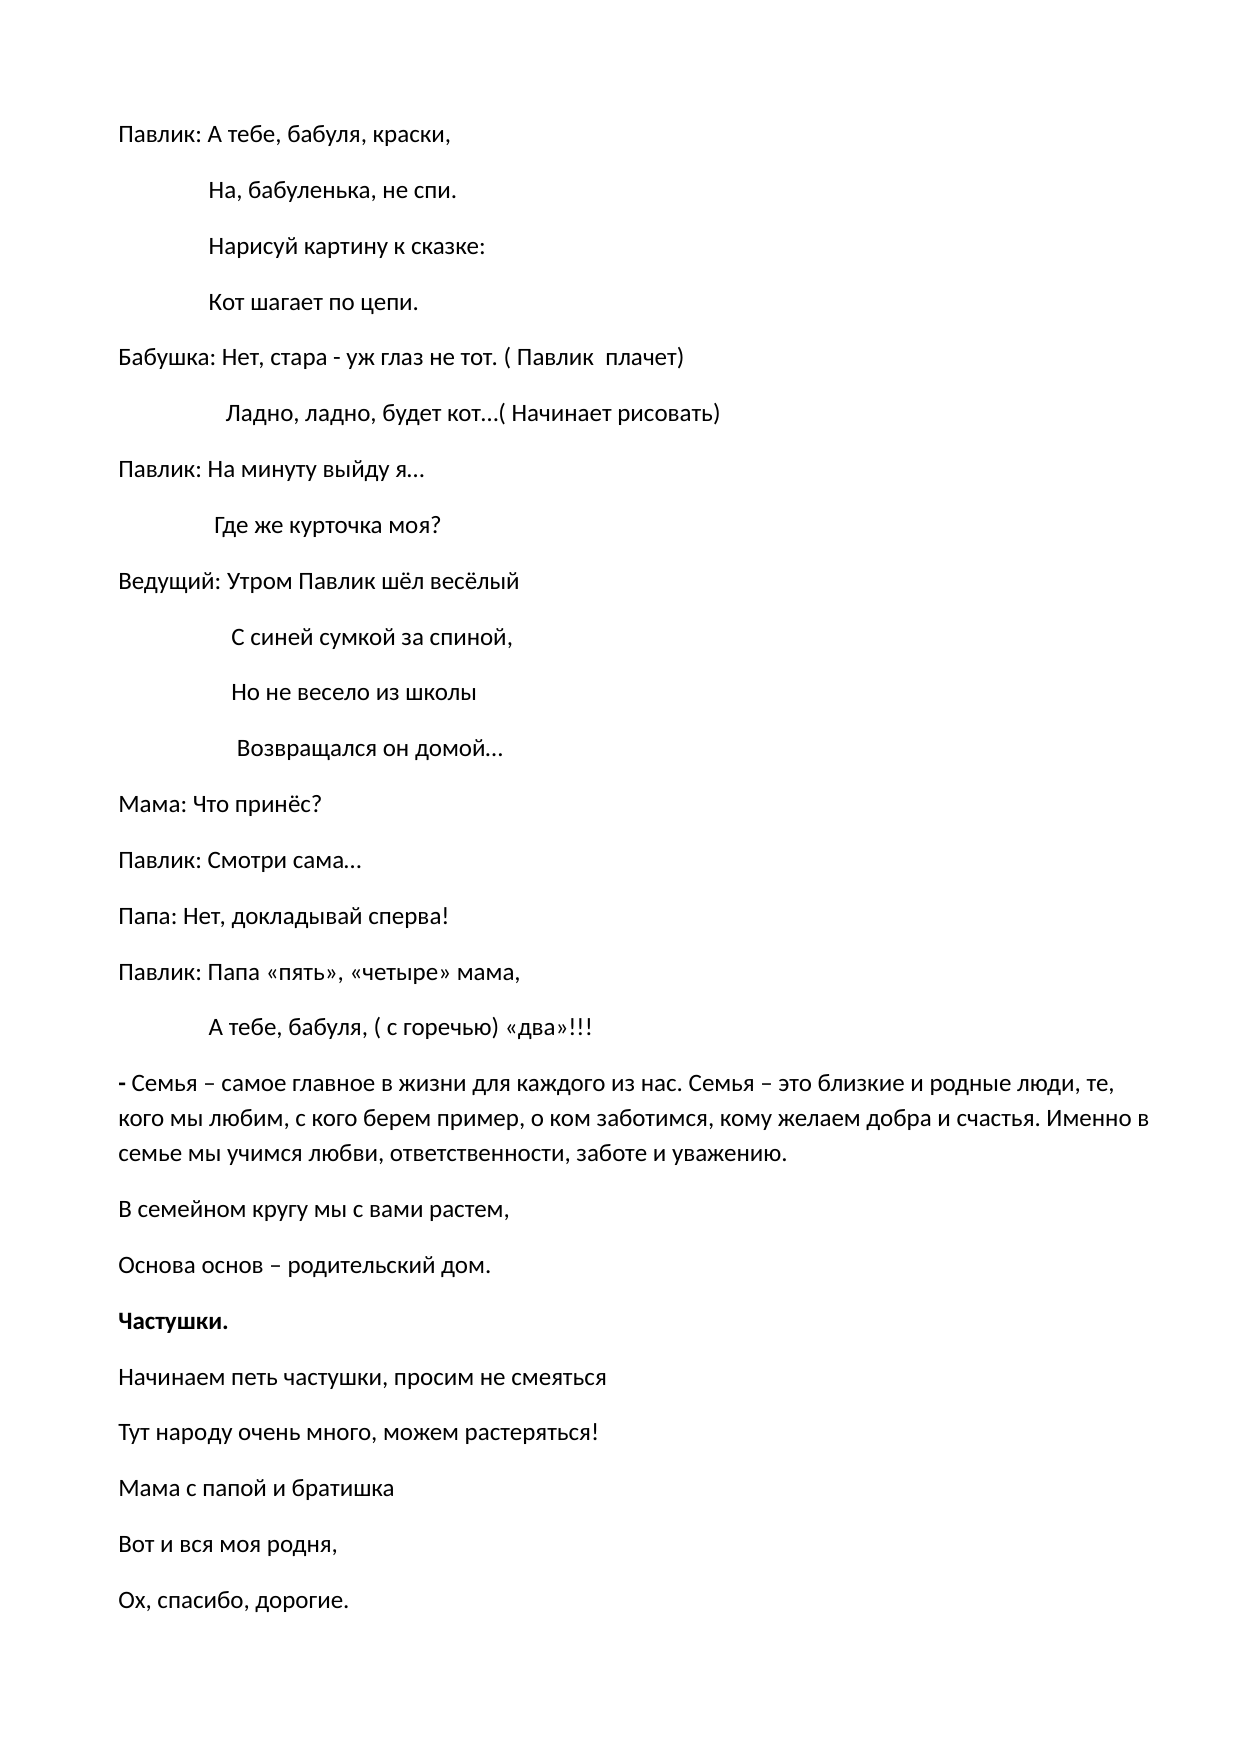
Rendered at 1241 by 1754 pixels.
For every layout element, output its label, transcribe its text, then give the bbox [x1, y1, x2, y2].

text Частушки. [118, 1305, 1152, 1335]
text Нарисуй картину к сказке: [118, 230, 1152, 260]
text С синей сумкой за спиной, [118, 621, 1152, 651]
text Но не весело из школы [118, 676, 1152, 707]
text Начинаем петь частушки, просим не смеяться [118, 1361, 1152, 1391]
text Павлик: Папа «пять», «четыре» мама, [118, 956, 1152, 986]
text Где же курточка моя? [118, 509, 1152, 539]
text Возвращался он домой… [118, 732, 1152, 763]
list Вот и вся моя родня, [118, 1528, 1152, 1559]
text Папа: Нет, докладывай сперва! [118, 900, 1152, 930]
text - Семья – самое главное в жизни для каждого из нас. Семья – это близкие и родные люди, те, кого мы любим, с кого берем пример, о ком заботимся, кому желаем добра и счастья. Именно в семье мы учимся любви, ответственности, заботе и уважению. [118, 1067, 1152, 1168]
text В семейном кругу мы с вами растем, [118, 1193, 1152, 1224]
text Кот шагает по цепи. [118, 286, 1152, 316]
text А тебе, бабуля, ( с горечью) «два»!!! [118, 1011, 1152, 1042]
text Мама: Что принёс? [118, 788, 1152, 819]
text Тут народу очень много, можем растеряться! [118, 1416, 1152, 1447]
text Ладно, ладно, будет кот…( Начинает рисовать) [118, 397, 1152, 428]
text Павлик: А тебе, бабуля, краски, [118, 118, 1152, 149]
list Мама с папой и братишка [118, 1472, 1152, 1503]
text Павлик: На минуту выйду я… [118, 453, 1152, 484]
text Ведущий: Утром Павлик шёл весёлый [118, 565, 1152, 595]
text Павлик: Смотри сама… [118, 844, 1152, 874]
text Основа основ – родительский дом. [118, 1249, 1152, 1279]
list Ох, спасибо, дорогие. [118, 1584, 1152, 1614]
text На, бабуленька, не спи. [118, 174, 1152, 204]
text Бабушка: Нет, стара - уж глаз не тот. ( Павлик плачет) [118, 341, 1152, 372]
